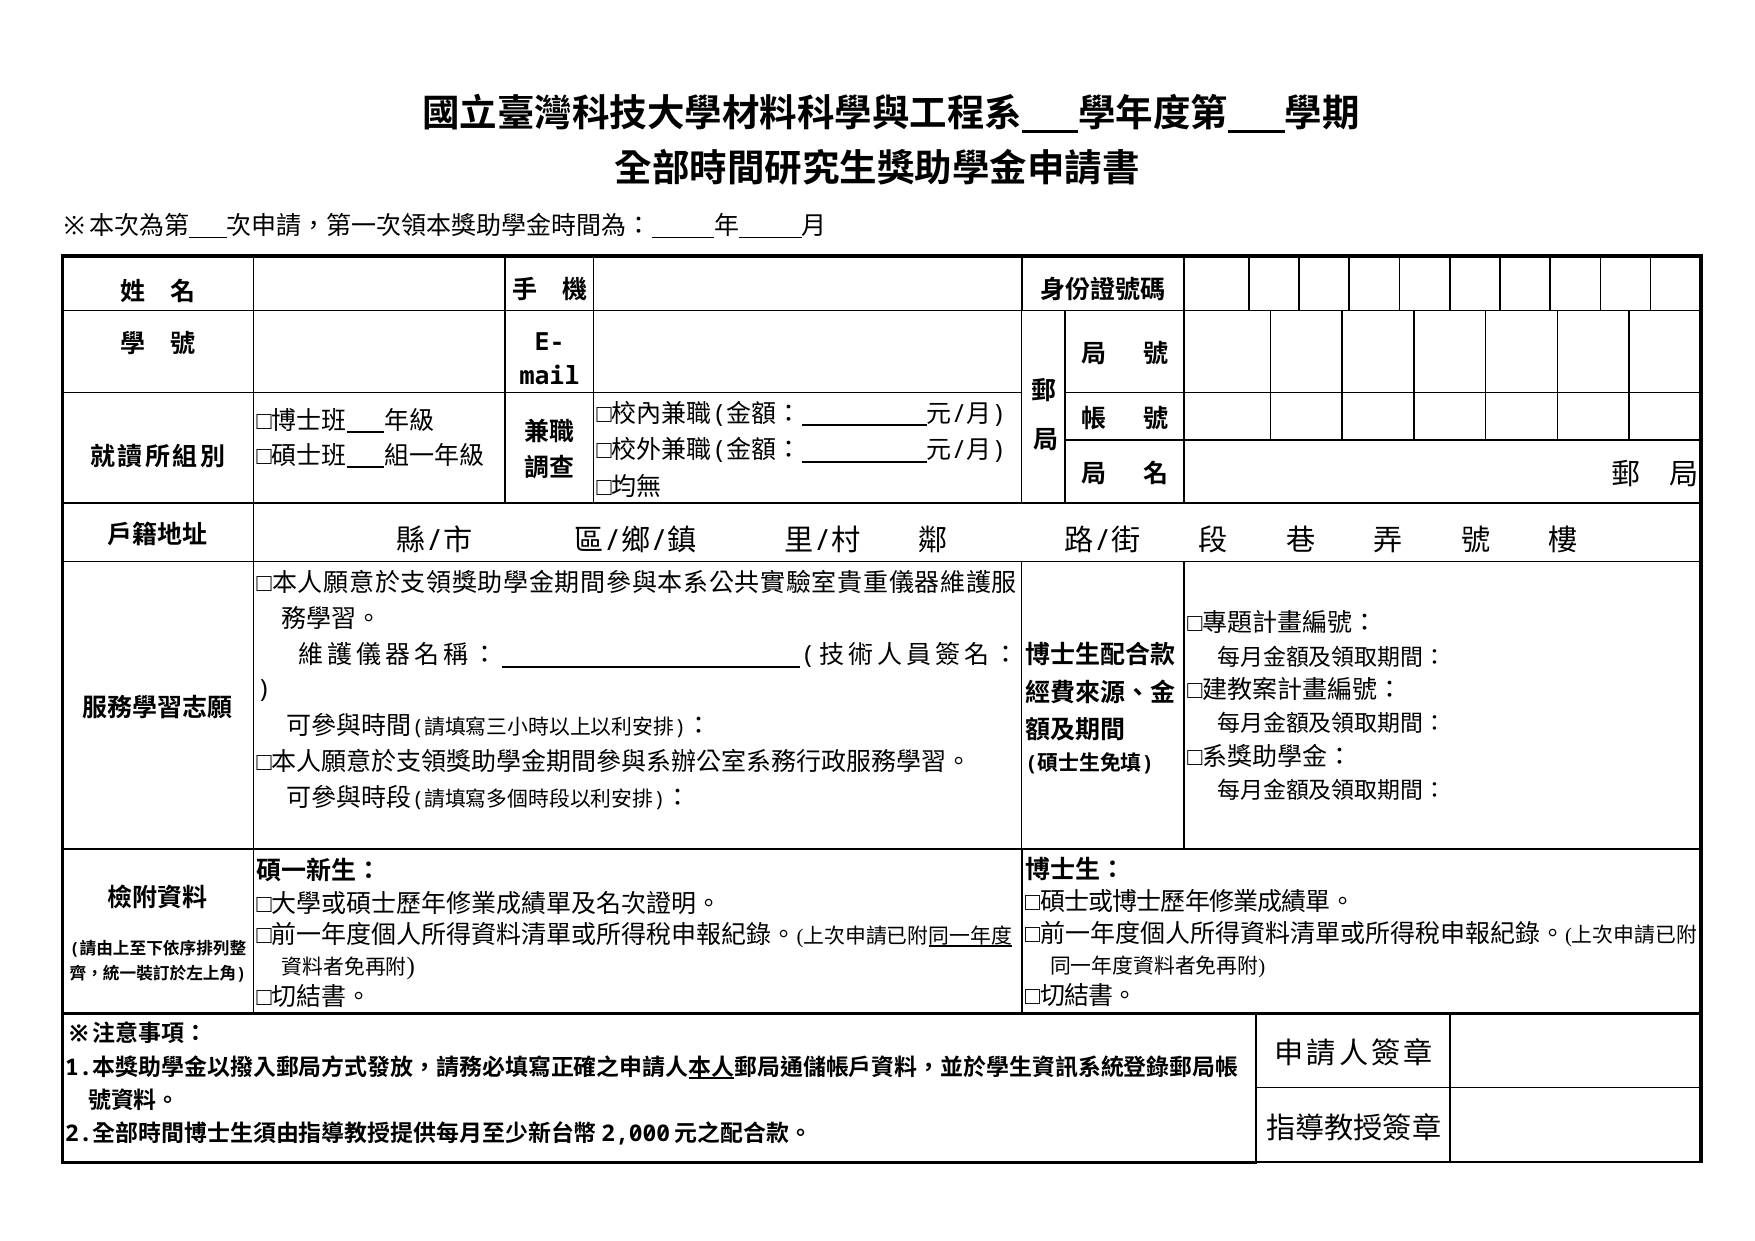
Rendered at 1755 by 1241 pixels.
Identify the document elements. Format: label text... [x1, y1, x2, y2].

table_header [1185, 258, 1248, 310]
table_cell 博士生： □碩士或博士歷年修業成績單。 □前一年度個人所得資料清單或所得稅申報紀錄。(上次申請已附同一年度資料者免再附) □切結書。 [1023, 850, 1699, 1012]
table_header [254, 258, 504, 310]
table_cell □校內兼職(金額： 元/月) □校外兼職(金額： 元/月) □均無 [594, 393, 1021, 502]
table_cell [1630, 393, 1699, 439]
table_cell [1415, 393, 1485, 439]
table_cell [254, 311, 504, 392]
table_header [1601, 258, 1650, 310]
table_cell 局 號 [1066, 311, 1183, 392]
table_cell 郵 局 [1185, 441, 1699, 502]
text 國立臺灣科技大學材料科學與工程系 學年度第 學期 [59, 83, 1722, 138]
table_cell [1185, 393, 1270, 439]
table_cell [1558, 393, 1628, 439]
table_header 身份證號碼 [1023, 258, 1183, 310]
table_cell [1271, 311, 1341, 392]
table_header 姓 名 [64, 258, 253, 310]
table_cell 縣/市 區/鄉/鎮 里/村 鄰 路/街 段 巷 弄 號 樓 [254, 504, 1699, 561]
table_header 手 機 [506, 258, 593, 310]
table_cell [1271, 393, 1341, 439]
table_header [1350, 258, 1399, 310]
table_cell 博士生配合款經費來源、金額及期間 (碩士生免填) [1022, 562, 1183, 848]
table_header [1300, 258, 1348, 310]
table_cell 戶籍地址 [64, 504, 253, 561]
table_cell [1343, 393, 1413, 439]
table_header [1400, 258, 1449, 310]
table_cell [594, 311, 1021, 392]
table_cell [1343, 311, 1413, 392]
table_cell [1558, 311, 1628, 392]
table_header [1551, 258, 1600, 310]
table_cell 申請人簽章 [1257, 1015, 1449, 1087]
table_cell [1185, 311, 1270, 392]
table_cell 學 號 [64, 311, 253, 392]
table_cell 兼職 調查 [506, 393, 593, 502]
table_cell 檢附資料 (請由上至下依序排列整齊，統一裝訂於左上角) [64, 850, 253, 1012]
table_cell □本人願意於支領獎助學金期間參與本系公共實驗室貴重儀器維護服務學習。 維護儀器名稱： (技術人員簽名： ) 可參與時間(請填寫三小時以上以利安排)： □本人願意於支領獎助學金期間參與系辦公室系務行政服務學習。 可參與時段(請填寫多個時段以利安排)： [254, 562, 1021, 848]
table_cell 郵 局 [1022, 311, 1064, 502]
table_header [1501, 258, 1549, 310]
table_cell E-mail [506, 311, 593, 392]
table_cell [1630, 311, 1699, 392]
table_header [1451, 258, 1499, 310]
table_cell [1415, 311, 1485, 392]
table_cell □專題計畫編號： 每月金額及領取期間： □建教案計畫編號： 每月金額及領取期間： □系獎助學金： 每月金額及領取期間： [1185, 562, 1699, 848]
table_header [1651, 258, 1699, 310]
table_cell ※注意事項： 1.本獎助學金以撥入郵局方式發放，請務必填寫正確之申請人本人郵局通儲帳戶資料，並於學生資訊系統登錄郵局帳號資料。 2.全部時間博士生須由指導教授提供每月至少新台幣2,000元之配合款。 3.支領本獎助學金期間，其他校外工作或執行業務所獲得之薪資及執行業務所得總額不得超過基本工資以上。 4.研究生在校期間，每人每月所支領之獎助學金、助理工作酬勞等總額不得超過新台幣28,000元，各項計畫若另有規定者從其規定。 [64, 1015, 1255, 1161]
table_cell 帳 號 [1066, 393, 1183, 439]
table_cell 碩一新生： □大學或碩士歷年修業成績單及名次證明。 □前一年度個人所得資料清單或所得稅申報紀錄。(上次申請已附同一年度資料者免再附) □切結書。 [254, 850, 1021, 1012]
table_cell 指導教授簽章 [1257, 1088, 1449, 1161]
table_cell □碩士班 組一年級 [254, 439, 504, 502]
table_cell [1486, 393, 1557, 439]
table_header [1250, 258, 1298, 310]
table_header [594, 258, 1021, 310]
table_cell [1451, 1015, 1699, 1087]
table_cell □博士班 年級 [254, 393, 504, 439]
table_cell [1486, 311, 1557, 392]
table_cell 服務學習志願 [64, 562, 253, 848]
text ※本次為第 次申請，第一次領本獎助學金時間為： 年 月 [59, 204, 1695, 242]
table_cell [1451, 1088, 1699, 1161]
table_cell 就讀所組別 [64, 393, 253, 502]
text 全部時間研究生獎助學金申請書 [59, 138, 1695, 192]
table_cell 局 名 [1066, 441, 1183, 502]
